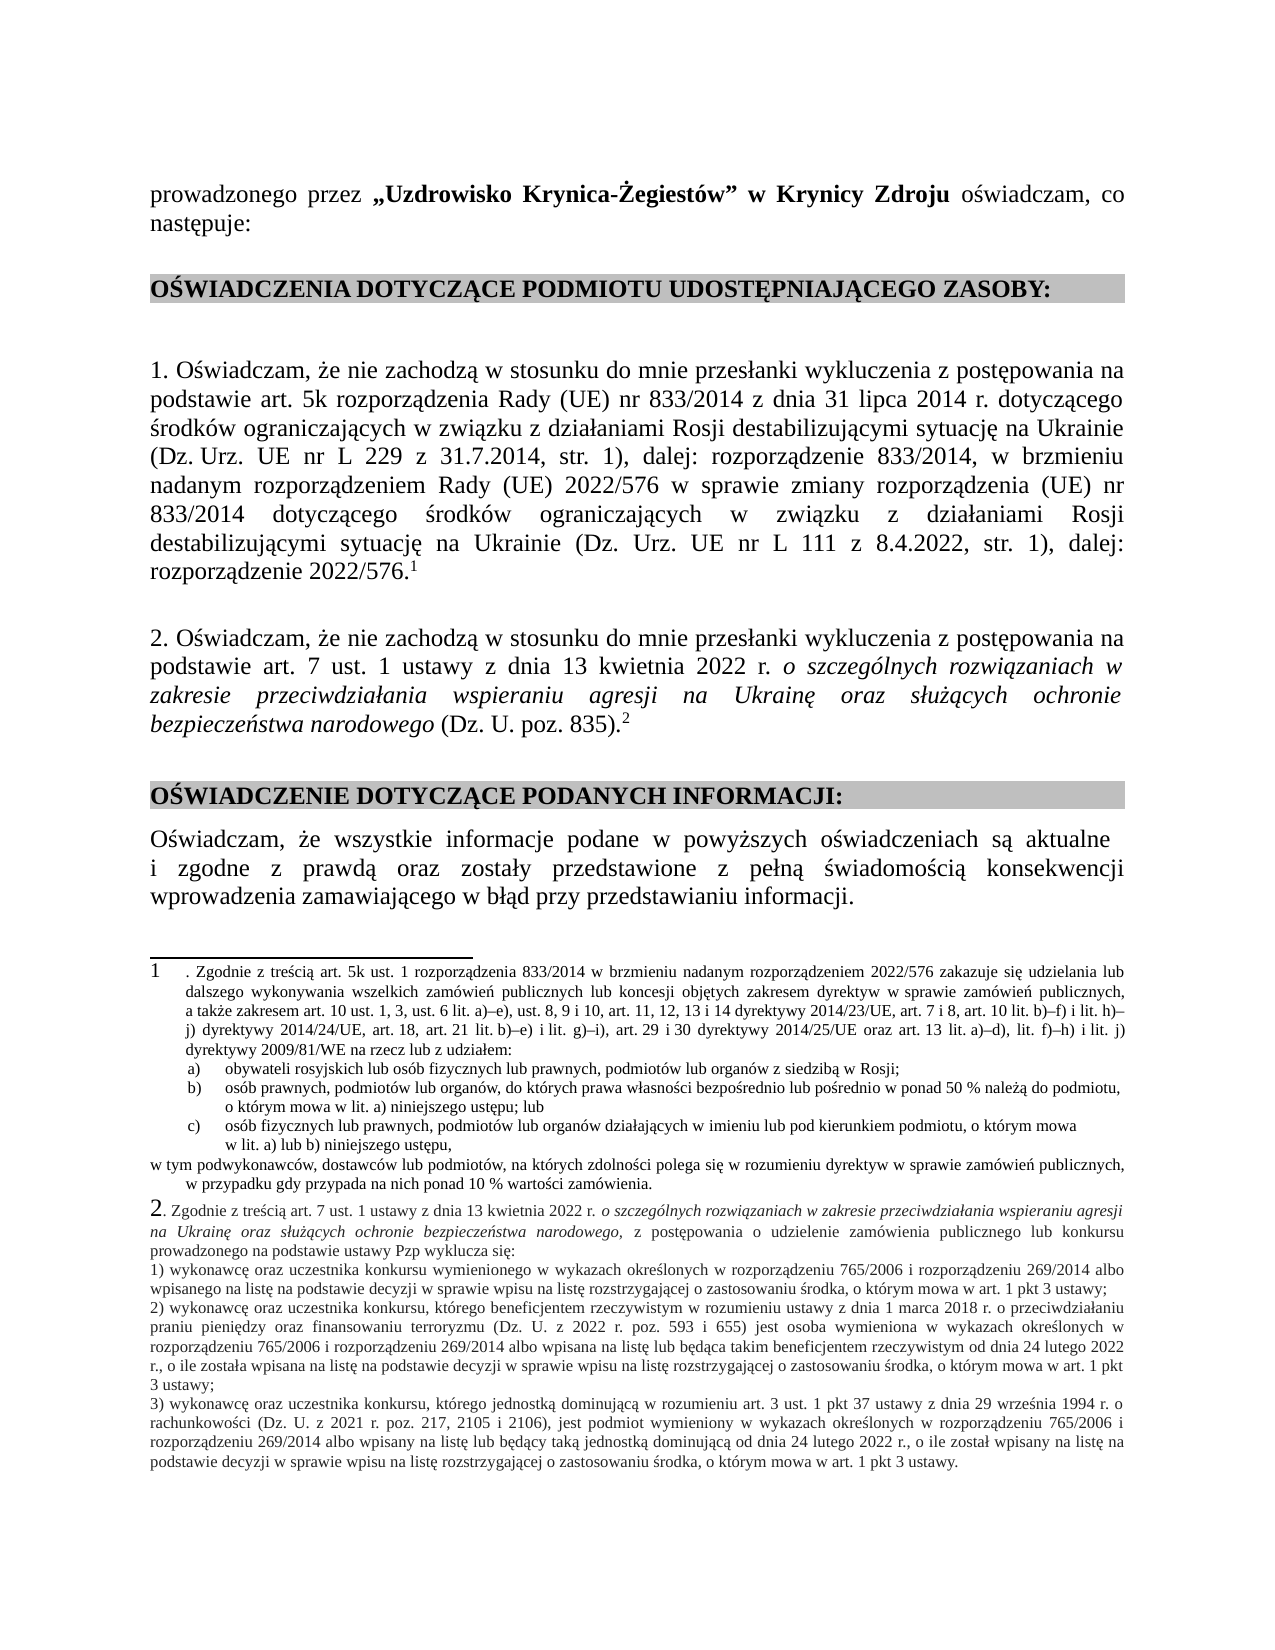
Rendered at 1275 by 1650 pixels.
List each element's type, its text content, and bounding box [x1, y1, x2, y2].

text . Zgodnie z treścią art. 7 ust. 1 ustawy z dnia 13 kwietnia 2022 r. o szczególnych rozwiązaniach w zakresie przeciwdziałania wspieraniu agresji na Ukrainę oraz służących ochronie bezpieczeństwa narodowego, z postępowania o udzielenie zamówienia publicznego lub konkursu prowadzonego na podstawie ustawy Pzp wyklucza się: [150, 1193, 1125, 1260]
list obywateli rosyjskich lub osób fizycznych lub prawnych, podmiotów lub organów z siedzibą w Rosji; [187, 1058, 1125, 1078]
text 1) wykonawcę oraz uczestnika konkursu wymienionego w wykazach określonych w rozporządzeniu 765/2006 i rozporządzeniu 269/2014 albo wpisanego na listę na podstawie decyzji w sprawie wpisu na listę rozstrzygającej o zastosowaniu środka, o którym mowa w art. 1 pkt 3 ustawy; [150, 1260, 1125, 1298]
text w tym podwykonawców, dostawców lub podmiotów, na których zdolności polega się w rozumieniu dyrektyw w sprawie zamówień publicznych, w przypadku gdy przypada na nich ponad 10 % wartości zamówienia. [150, 1154, 1125, 1193]
text 2) wykonawcę oraz uczestnika konkursu, którego beneficjentem rzeczywistym w rozumieniu ustawy z dnia 1 marca 2018 r. o przeciwdziałaniu praniu pieniędzy oraz finansowaniu terroryzmu (Dz. U. z 2022 r. poz. 593 i 655) jest osoba wymieniona w wykazach określonych w rozporządzeniu 765/2006 i rozporządzeniu 269/2014 albo wpisana na listę lub będąca takim beneficjentem rzeczywistym od dnia 24 lutego 2022 r., o ile została wpisana na listę na podstawie decyzji w sprawie wpisu na listę rozstrzygającej o zastosowaniu środka, o którym mowa w art. 1 pkt 3 ustawy; [150, 1298, 1125, 1394]
text prowadzonego przez „Uzdrowisko Krynica-Żegiestów” w Krynicy Zdroju oświadczam, co następuje: [150, 179, 1125, 237]
text 3) wykonawcę oraz uczestnika konkursu, którego jednostką dominującą w rozumieniu art. 3 ust. 1 pkt 37 ustawy z dnia 29 września 1994 r. o rachunkowości (Dz. U. z 2021 r. poz. 217, 2105 i 2106), jest podmiot wymieniony w wykazach określonych w rozporządzeniu 765/2006 i rozporządzeniu 269/2014 albo wpisany na listę lub będący taką jednostką dominującą od dnia 24 lutego 2022 r., o ile został wpisany na listę na podstawie decyzji w sprawie wpisu na listę rozstrzygającej o zastosowaniu środka, o którym mowa w art. 1 pkt 3 ustawy. [150, 1394, 1125, 1471]
text . Zgodnie z treścią art. 5k ust. 1 rozporządzenia 833/2014 w brzmieniu nadanym rozporządzeniem 2022/576 zakazuje się udzielania lub dalszego wykonywania wszelkich zamówień publicznych lub koncesji objętych zakresem dyrektyw w sprawie zamówień publicznych, a także zakresem art. 10 ust. 1, 3, ust. 6 lit. a)–e), ust. 8, 9 i 10, art. 11, 12, 13 i 14 dyrektywy 2014/23/UE, art. 7 i 8, art. 10 lit. b)–f) i lit. h)–j) dyrektywy 2014/24/UE, art. 18, art. 21 lit. b)–e) i lit. g)–i), art. 29 i 30 dyrektywy 2014/25/UE oraz art. 13 lit. a)–d), lit. f)–h) i lit. j) dyrektywy 2009/81/WE na rzecz lub z udziałem: [150, 958, 1125, 1058]
text Oświadczam, że wszystkie informacje podane w powyższych oświadczeniach są aktualne i zgodne z prawdą oraz zostały przedstawione z pełną świadomością konsekwencji wprowadzenia zamawiającego w błąd przy przedstawianiu informacji. [150, 824, 1125, 910]
text OŚWIADCZENIA DOTYCZĄCE PODMIOTU UDOSTĘPNIAJĄCEGO ZASOBY: [150, 274, 1125, 303]
text OŚWIADCZENIE DOTYCZĄCE PODANYCH INFORMACJI: [150, 781, 1125, 809]
list 2. Oświadczam, że nie zachodzą w stosunku do mnie przesłanki wykluczenia z postępowania na podstawie art. 7 ust. 1 ustawy z dnia 13 kwietnia 2022 r. o szczególnych rozwiązaniach w zakresie przeciwdziałania wspieraniu agresji na Ukrainę oraz służących ochronie bezpieczeństwa narodowego (Dz. U. poz. 835). [150, 623, 1125, 738]
list osób prawnych, podmiotów lub organów, do których prawa własności bezpośrednio lub pośrednio w ponad 50 % należą do podmiotu, o którym mowa w lit. a) niniejszego ustępu; lub [187, 1078, 1125, 1116]
list osób fizycznych lub prawnych, podmiotów lub organów działających w imieniu lub pod kierunkiem podmiotu, o którym mowa w lit. a) lub b) niniejszego ustępu, [187, 1116, 1125, 1154]
list 1. Oświadczam, że nie zachodzą w stosunku do mnie przesłanki wykluczenia z postępowania na podstawie art. 5k rozporządzenia Rady (UE) nr 833/2014 z dnia 31 lipca 2014 r. dotyczącego środków ograniczających w związku z działaniami Rosji destabilizującymi sytuację na Ukrainie (Dz. Urz. UE nr L 229 z 31.7.2014, str. 1), dalej: rozporządzenie 833/2014, w brzmieniu nadanym rozporządzeniem Rady (UE) 2022/576 w sprawie zmiany rozporządzenia (UE) nr 833/2014 dotyczącego środków ograniczających w związku z działaniami Rosji destabilizującymi sytuację na Ukrainie (Dz. Urz. UE nr L 111 z 8.4.2022, str. 1), dalej: rozporządzenie 2022/576. [150, 355, 1125, 585]
